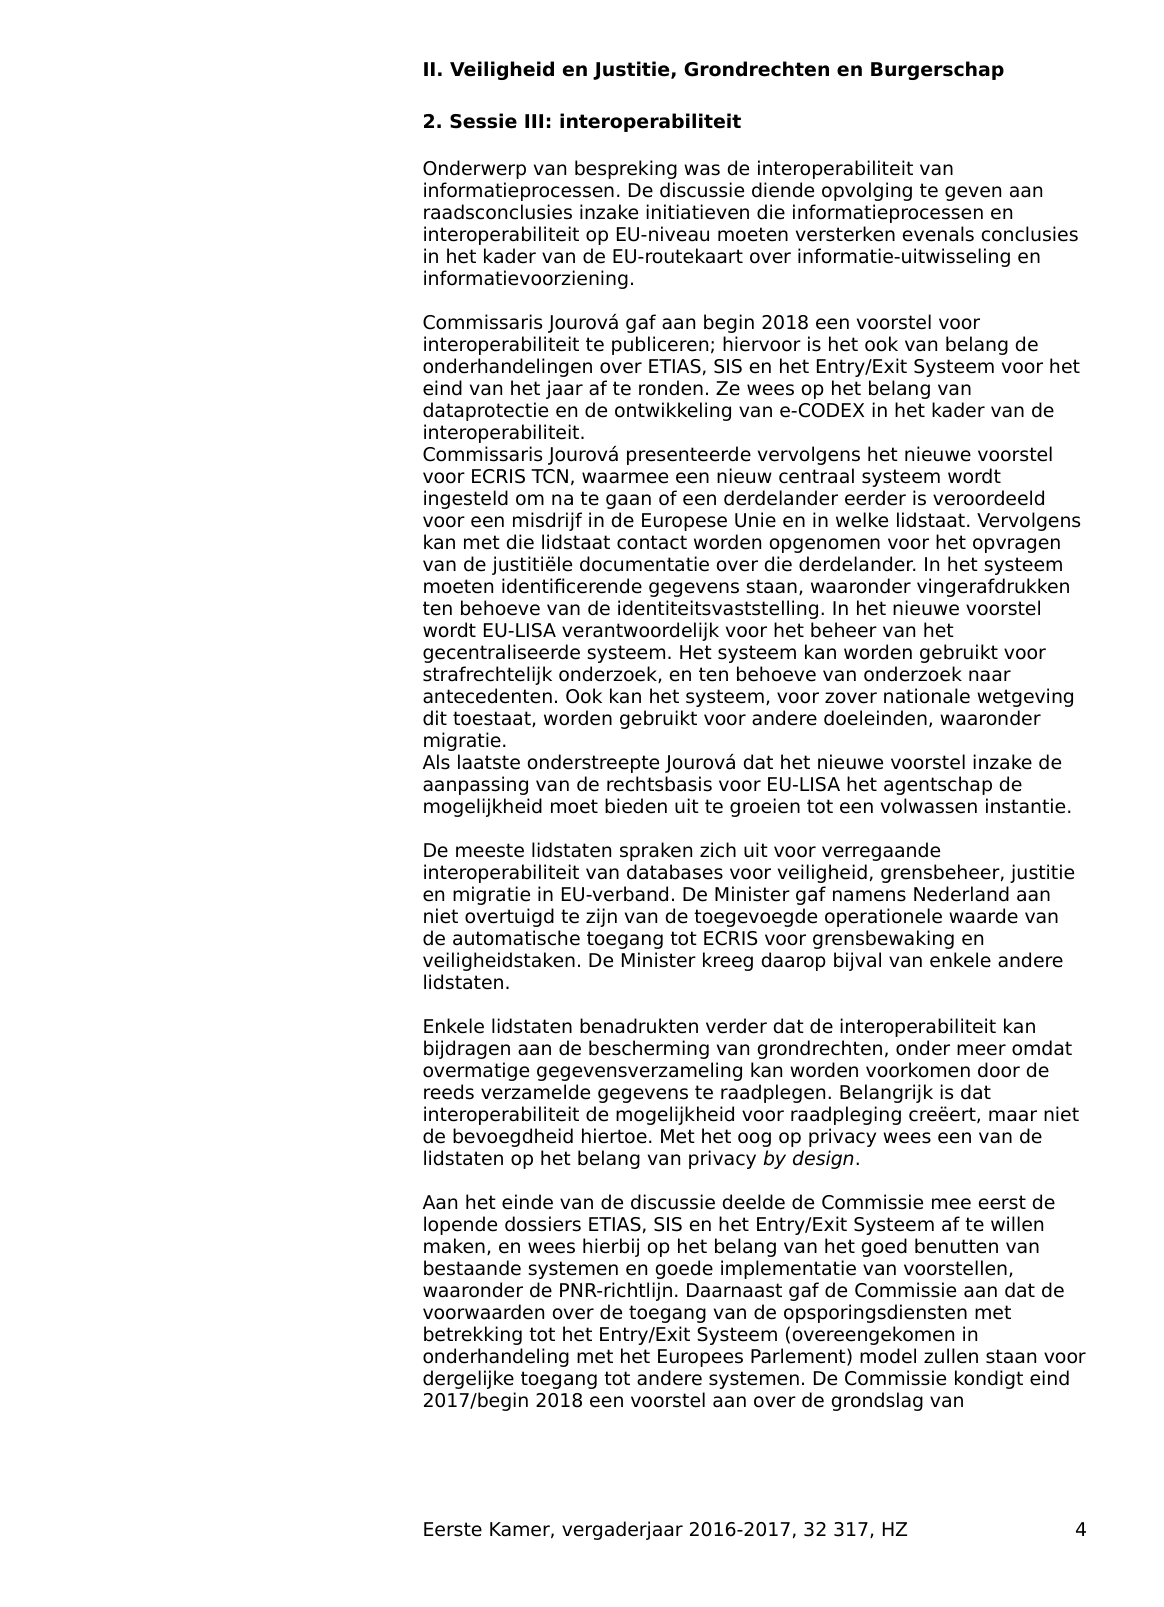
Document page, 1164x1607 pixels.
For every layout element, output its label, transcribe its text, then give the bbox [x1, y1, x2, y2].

text Als laatste onderstreepte Jourová dat het nieuwe voorstel inzake de aanpassing van de rechtsbasis voor EU-LISA het agentschap de mogelijkheid moet bieden uit te groeien tot een volwassen instantie. [422, 752, 1087, 818]
text Aan het einde van de discussie deelde de Commissie mee eerst de lopende dossiers ETIAS, SIS en het Entry/Exit Systeem af te willen maken, en wees hierbij op het belang van het goed benutten van bestaande systemen en goede implementatie van voorstellen, waaronder de PNR-richtlijn. Daarnaast gaf de Commissie aan dat de voorwaarden over de toegang van de opsporingsdiensten met betrekking tot het Entry/Exit Systeem (overeengekomen in onderhandeling met het Europees Parlement) model zullen staan voor dergelijke toegang tot andere systemen. De Commissie kondigt eind 2017/begin 2018 een voorstel aan over de grondslag van [422, 1192, 1087, 1412]
text Enkele lidstaten benadrukten verder dat de interoperabiliteit kan bijdragen aan de bescherming van grondrechten, onder meer omdat overmatige gegevensverzameling kan worden voorkomen door de reeds verzamelde gegevens te raadplegen. Belangrijk is dat interoperabiliteit de mogelijkheid voor raadpleging creëert, maar niet de bevoegdheid hiertoe. Met het oog op privacy wees een van de lidstaten op het belang van privacy by design. [422, 1016, 1087, 1170]
text De meeste lidstaten spraken zich uit voor verregaande interoperabiliteit van databases voor veiligheid, grensbeheer, justitie en migratie in EU-verband. De Minister gaf namens Nederland aan niet overtuigd te zijn van de toegevoegde operationele waarde van de automatische toegang tot ECRIS voor grensbewaking en veiligheidstaken. De Minister kreeg daarop bijval van enkele andere lidstaten. [422, 840, 1087, 994]
text Commissaris Jourová gaf aan begin 2018 een voorstel voor interoperabiliteit te publiceren; hiervoor is het ook van belang de onderhandelingen over ETIAS, SIS en het Entry/Exit Systeem voor het eind van het jaar af te ronden. Ze wees op het belang van dataprotectie en de ontwikkeling van e-CODEX in het kader van de interoperabiliteit. [422, 312, 1087, 444]
subtitle 2. Sessie III: interoperabiliteit [422, 111, 1087, 133]
subtitle II. Veiligheid en Justitie, Grondrechten en Burgerschap [422, 59, 1087, 81]
text Commissaris Jourová presenteerde vervolgens het nieuwe voorstel voor ECRIS TCN, waarmee een nieuw centraal systeem wordt ingesteld om na te gaan of een derdelander eerder is veroordeeld voor een misdrijf in de Europese Unie en in welke lidstaat. Vervolgens kan met die lidstaat contact worden opgenomen voor het opvragen van de justitiële documentatie over die derdelander. In het systeem moeten identificerende gegevens staan, waaronder vingerafdrukken ten behoeve van de identiteitsvaststelling. In het nieuwe voorstel wordt EU-LISA verantwoordelijk voor het beheer van het gecentraliseerde systeem. Het systeem kan worden gebruikt voor strafrechtelijk onderzoek, en ten behoeve van onderzoek naar antecedenten. Ook kan het systeem, voor zover nationale wetgeving dit toestaat, worden gebruikt voor andere doeleinden, waaronder migratie. [422, 444, 1087, 752]
text Onderwerp van bespreking was de interoperabiliteit van informatieprocessen. De discussie diende opvolging te geven aan raadsconclusies inzake initiatieven die informatieprocessen en interoperabiliteit op EU-niveau moeten versterken evenals conclusies in het kader van de EU-routekaart over informatie-uitwisseling en informatievoorziening. [422, 158, 1087, 290]
